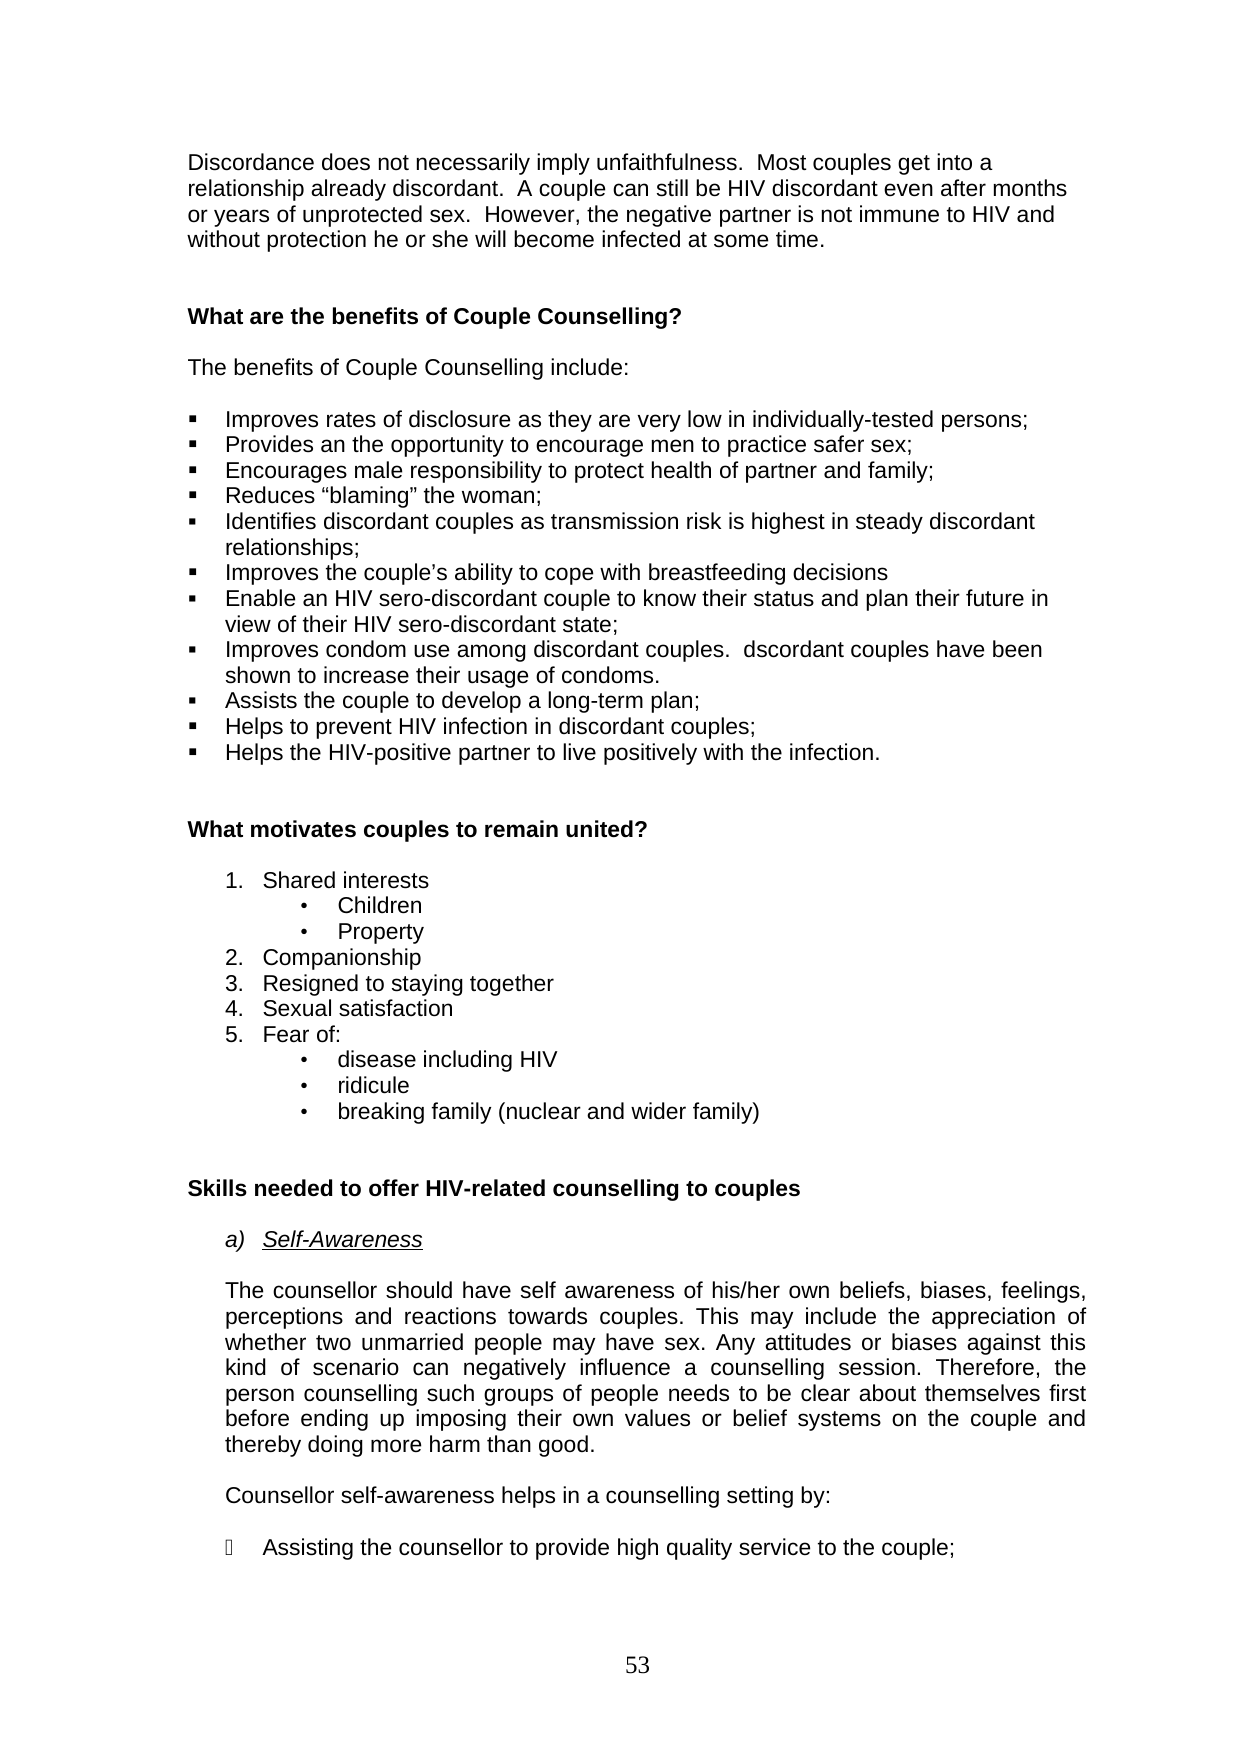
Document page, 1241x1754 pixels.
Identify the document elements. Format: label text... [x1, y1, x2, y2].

text The counsellor should have self awareness of his/her own beliefs, biases, feelings, perceptions and reactions towards couples. This may include the appreciation of whether two unmarried people may have sex. Any attitudes or biases against this kind of scenario can negatively influence a counselling session. Therefore, the person counselling such groups of people needs to be clear about themselves first before ending up imposing their own values or belief systems on the couple and thereby doing more harm than good. [225, 1278, 1087, 1457]
list Identifies discordant couples as transmission risk is highest in steady discordant relationships; [187, 509, 1087, 560]
list ridicule [300, 1073, 1087, 1098]
list Reduces “blaming” the woman; [187, 483, 1087, 509]
text Discordance does not necessarily imply unfaithfulness. Most couples get into a relationship already discordant. A couple can still be HIV discordant even after months or years of unprotected sex. However, the negative partner is not immune to HIV and without protection he or she will become infected at some time. [187, 150, 1087, 252]
text The benefits of Couple Counselling include: [187, 355, 1087, 381]
list Children [300, 893, 1087, 919]
list Self-Awareness [225, 1227, 1087, 1252]
list Resigned to staying together [225, 970, 1087, 996]
text What are the benefits of Couple Counselling? [187, 304, 1087, 329]
text Counsellor self-awareness helps in a counselling setting by: [187, 1483, 1087, 1509]
list Sexual satisfaction [225, 996, 1087, 1021]
list Improves rates of disclosure as they are very low in individually-tested persons; [187, 406, 1087, 432]
list Companionship [225, 944, 1087, 970]
list Helps to prevent HIV infection in discordant couples; [187, 714, 1087, 739]
text What motivates couples to remain united? [187, 816, 1087, 842]
list Provides an the opportunity to encourage men to practice safer sex; [187, 432, 1087, 457]
list breaking family (nuclear and wider family) [300, 1098, 1087, 1124]
list disease including HIV [300, 1047, 1087, 1073]
list Helps the HIV-positive partner to live positively with the infection. [187, 739, 1087, 765]
list Shared interests [225, 867, 1087, 893]
list Improves the couple’s ability to cope with breastfeeding decisions [187, 560, 1087, 586]
text Skills needed to offer HIV-related counselling to couples [187, 1176, 1087, 1201]
list Assists the couple to develop a long-term plan; [187, 688, 1087, 714]
list Assisting the counsellor to provide high quality service to the couple; [225, 1534, 1087, 1560]
list Encourages male responsibility to protect health of partner and family; [187, 457, 1087, 483]
list Enable an HIV sero-discordant couple to know their status and plan their future in view of their HIV sero-discordant state; [187, 586, 1087, 637]
list Property [300, 919, 1087, 944]
list Fear of: [225, 1021, 1087, 1047]
list Improves condom use among discordant couples. dscordant couples have been shown to increase their usage of condoms. [187, 637, 1087, 688]
